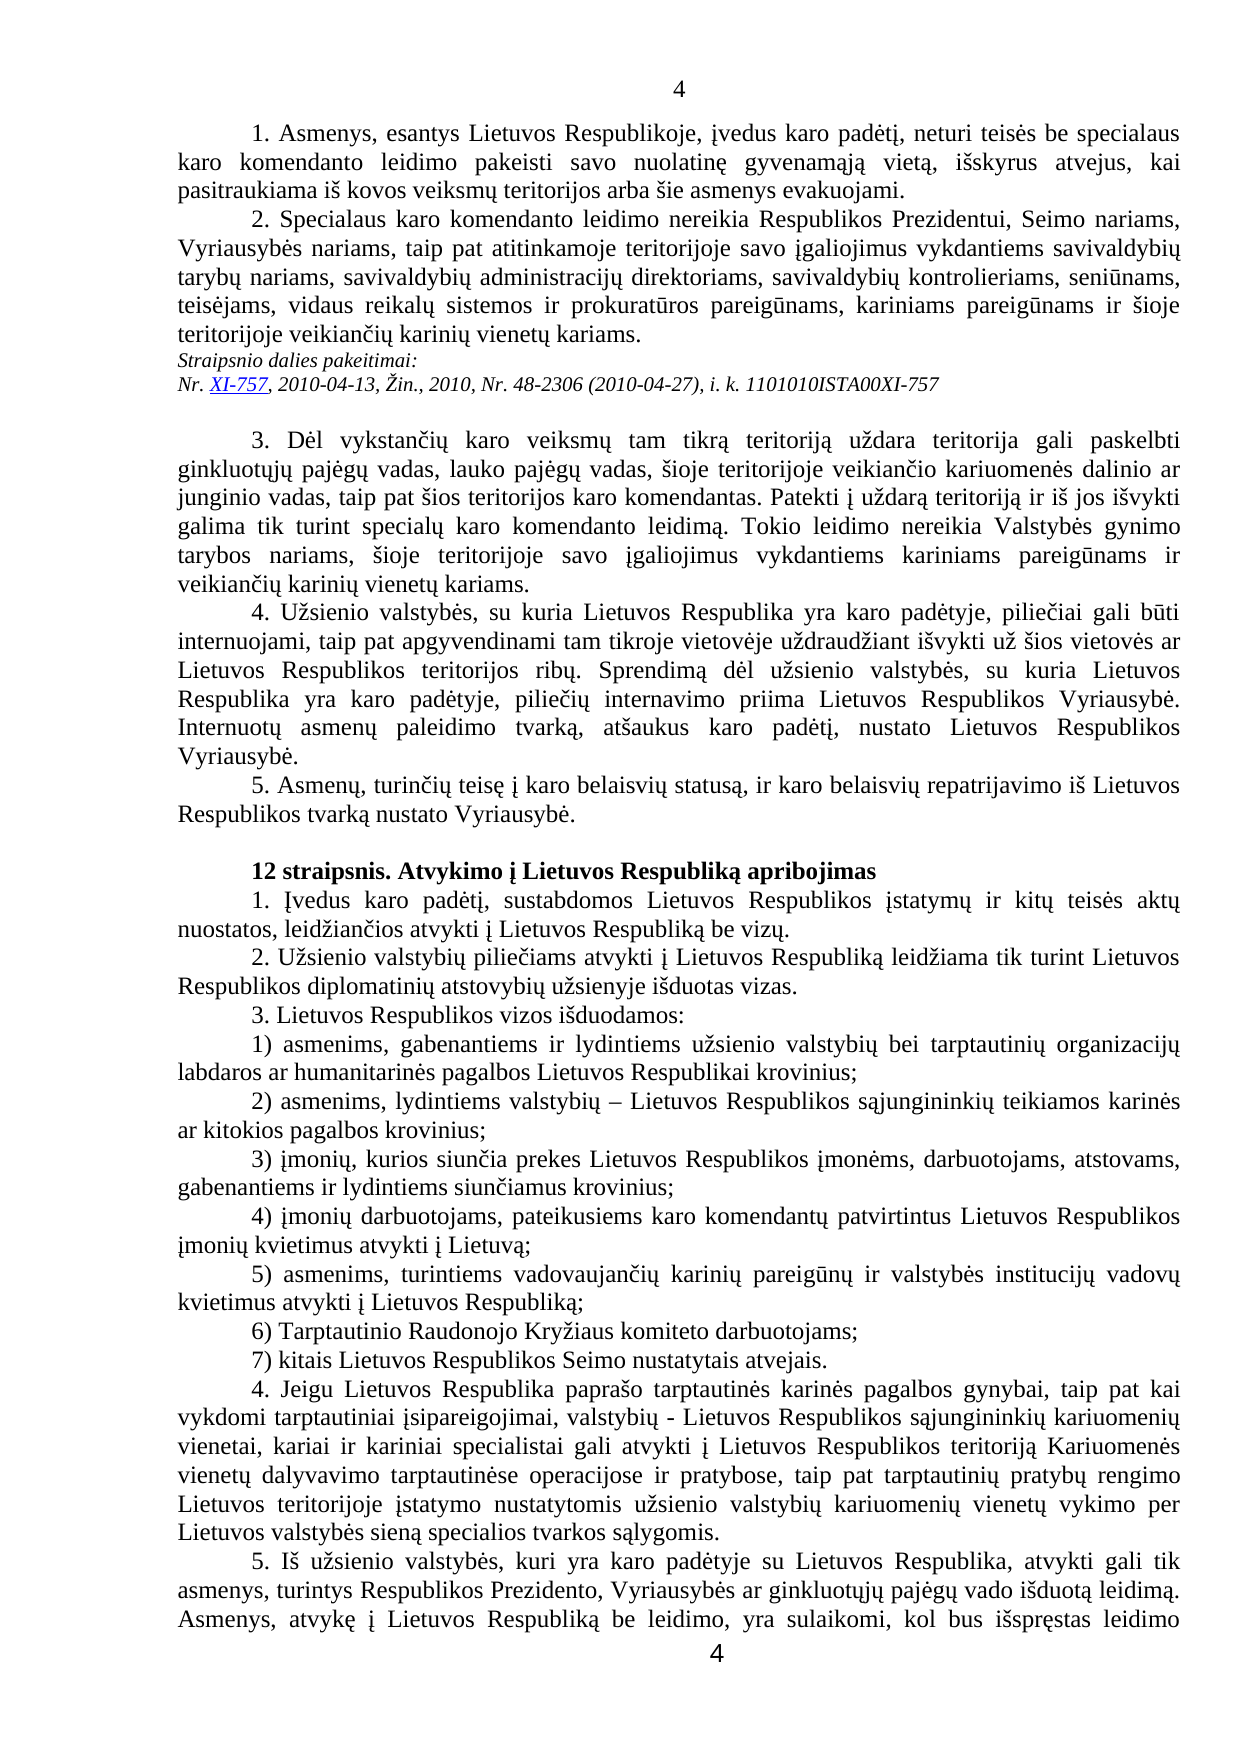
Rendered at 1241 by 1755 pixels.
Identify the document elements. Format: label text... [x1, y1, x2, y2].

text 2) asmenims, lydintiems valstybių – Lietuvos Respublikos sąjungininkių teikiamos karinės ar kitokios pagalbos krovinius; [177, 1086, 1181, 1144]
text 4. Jeigu Lietuvos Respublika paprašo tarptautinės karinės pagalbos gynybai, taip pat kai vykdomi tarptautiniai įsipareigojimai, valstybių - Lietuvos Respublikos sąjungininkių kariuomenių vienetai, kariai ir kariniai specialistai gali atvykti į Lietuvos Respublikos teritoriją Kariuomenės vienetų dalyvavimo tarptautinėse operacijose ir pratybose, taip pat tarptautinių pratybų rengimo Lietuvos teritorijoje įstatymo nustatytomis užsienio valstybių kariuomenių vienetų vykimo per Lietuvos valstybės sieną specialios tvarkos sąlygomis. [177, 1374, 1181, 1546]
text 1. Įvedus karo padėtį, sustabdomos Lietuvos Respublikos įstatymų ir kitų teisės aktų nuostatos, leidžiančios atvykti į Lietuvos Respubliką be vizų. [177, 885, 1181, 942]
text 6) Tarptautinio Raudonojo Kryžiaus komiteto darbuotojams; [177, 1316, 1181, 1345]
text 3) įmonių, kurios siunčia prekes Lietuvos Respublikos įmonėms, darbuotojams, atstovams, gabenantiems ir lydintiems siunčiamus krovinius; [177, 1144, 1181, 1201]
text 3. Dėl vykstančių karo veiksmų tam tikrą teritoriją uždara teritorija gali paskelbti ginkluotųjų pajėgų vadas, lauko pajėgų vadas, šioje teritorijoje veikiančio kariuomenės dalinio ar junginio vadas, taip pat šios teritorijos karo komendantas. Patekti į uždarą teritoriją ir iš jos išvykti galima tik turint specialų karo komendanto leidimą. Tokio leidimo nereikia Valstybės gynimo tarybos nariams, šioje teritorijoje savo įgaliojimus vykdantiems kariniams pareigūnams ir veikiančių karinių vienetų kariams. [177, 425, 1181, 597]
text 5) asmenims, turintiems vadovaujančių karinių pareigūnų ir valstybės institucijų vadovų kvietimus atvykti į Lietuvos Respubliką; [177, 1259, 1181, 1316]
text 12 straipsnis. Atvykimo į Lietuvos Respubliką apribojimas [177, 856, 1181, 885]
text 4. Užsienio valstybės, su kuria Lietuvos Respublika yra karo padėtyje, piliečiai gali būti internuojami, taip pat apgyvendinami tam tikroje vietovėje uždraudžiant išvykti už šios vietovės ar Lietuvos Respublikos teritorijos ribų. Sprendimą dėl užsienio valstybės, su kuria Lietuvos Respublika yra karo padėtyje, piliečių internavimo priima Lietuvos Respublikos Vyriausybė. Internuotų asmenų paleidimo tvarką, atšaukus karo padėtį, nustato Lietuvos Respublikos Vyriausybė. [177, 597, 1181, 770]
text 5. Iš užsienio valstybės, kuri yra karo padėtyje su Lietuvos Respublika, atvykti gali tik asmenys, turintys Respublikos Prezidento, Vyriausybės ar ginkluotųjų pajėgų vado išduotą leidimą. Asmenys, atvykę į Lietuvos Respubliką be leidimo, yra sulaikomi, kol bus išspręstas leidimo [177, 1546, 1181, 1632]
text Nr. XI-757, 2010-04-13, Žin., 2010, Nr. 48-2306 (2010-04-27), i. k. 1101010ISTA00XI-757 [177, 372, 1181, 396]
text 1) asmenims, gabenantiems ir lydintiems užsienio valstybių bei tarptautinių organizacijų labdaros ar humanitarinės pagalbos Lietuvos Respublikai krovinius; [177, 1029, 1181, 1086]
text 2. Užsienio valstybių piliečiams atvykti į Lietuvos Respubliką leidžiama tik turint Lietuvos Respublikos diplomatinių atstovybių užsienyje išduotas vizas. [177, 942, 1181, 1000]
text Straipsnio dalies pakeitimai: [177, 348, 1181, 372]
text 3. Lietuvos Respublikos vizos išduodamos: [177, 1000, 1181, 1029]
text 2. Specialaus karo komendanto leidimo nereikia Respublikos Prezidentui, Seimo nariams, Vyriausybės nariams, taip pat atitinkamoje teritorijoje savo įgaliojimus vykdantiems savivaldybių tarybų nariams, savivaldybių administracijų direktoriams, savivaldybių kontrolieriams, seniūnams, teisėjams, vidaus reikalų sistemos ir prokuratūros pareigūnams, kariniams pareigūnams ir šioje teritorijoje veikiančių karinių vienetų kariams. [177, 204, 1181, 348]
text 5. Asmenų, turinčių teisę į karo belaisvių statusą, ir karo belaisvių repatrijavimo iš Lietuvos Respublikos tvarką nustato Vyriausybė. [177, 770, 1181, 827]
text 4) įmonių darbuotojams, pateikusiems karo komendantų patvirtintus Lietuvos Respublikos įmonių kvietimus atvykti į Lietuvą; [177, 1201, 1181, 1259]
text 7) kitais Lietuvos Respublikos Seimo nustatytais atvejais. [177, 1345, 1181, 1374]
text 1. Asmenys, esantys Lietuvos Respublikoje, įvedus karo padėtį, neturi teisės be specialaus karo komendanto leidimo pakeisti savo nuolatinę gyvenamąją vietą, išskyrus atvejus, kai pasitraukiama iš kovos veiksmų teritorijos arba šie asmenys evakuojami. [177, 118, 1181, 204]
